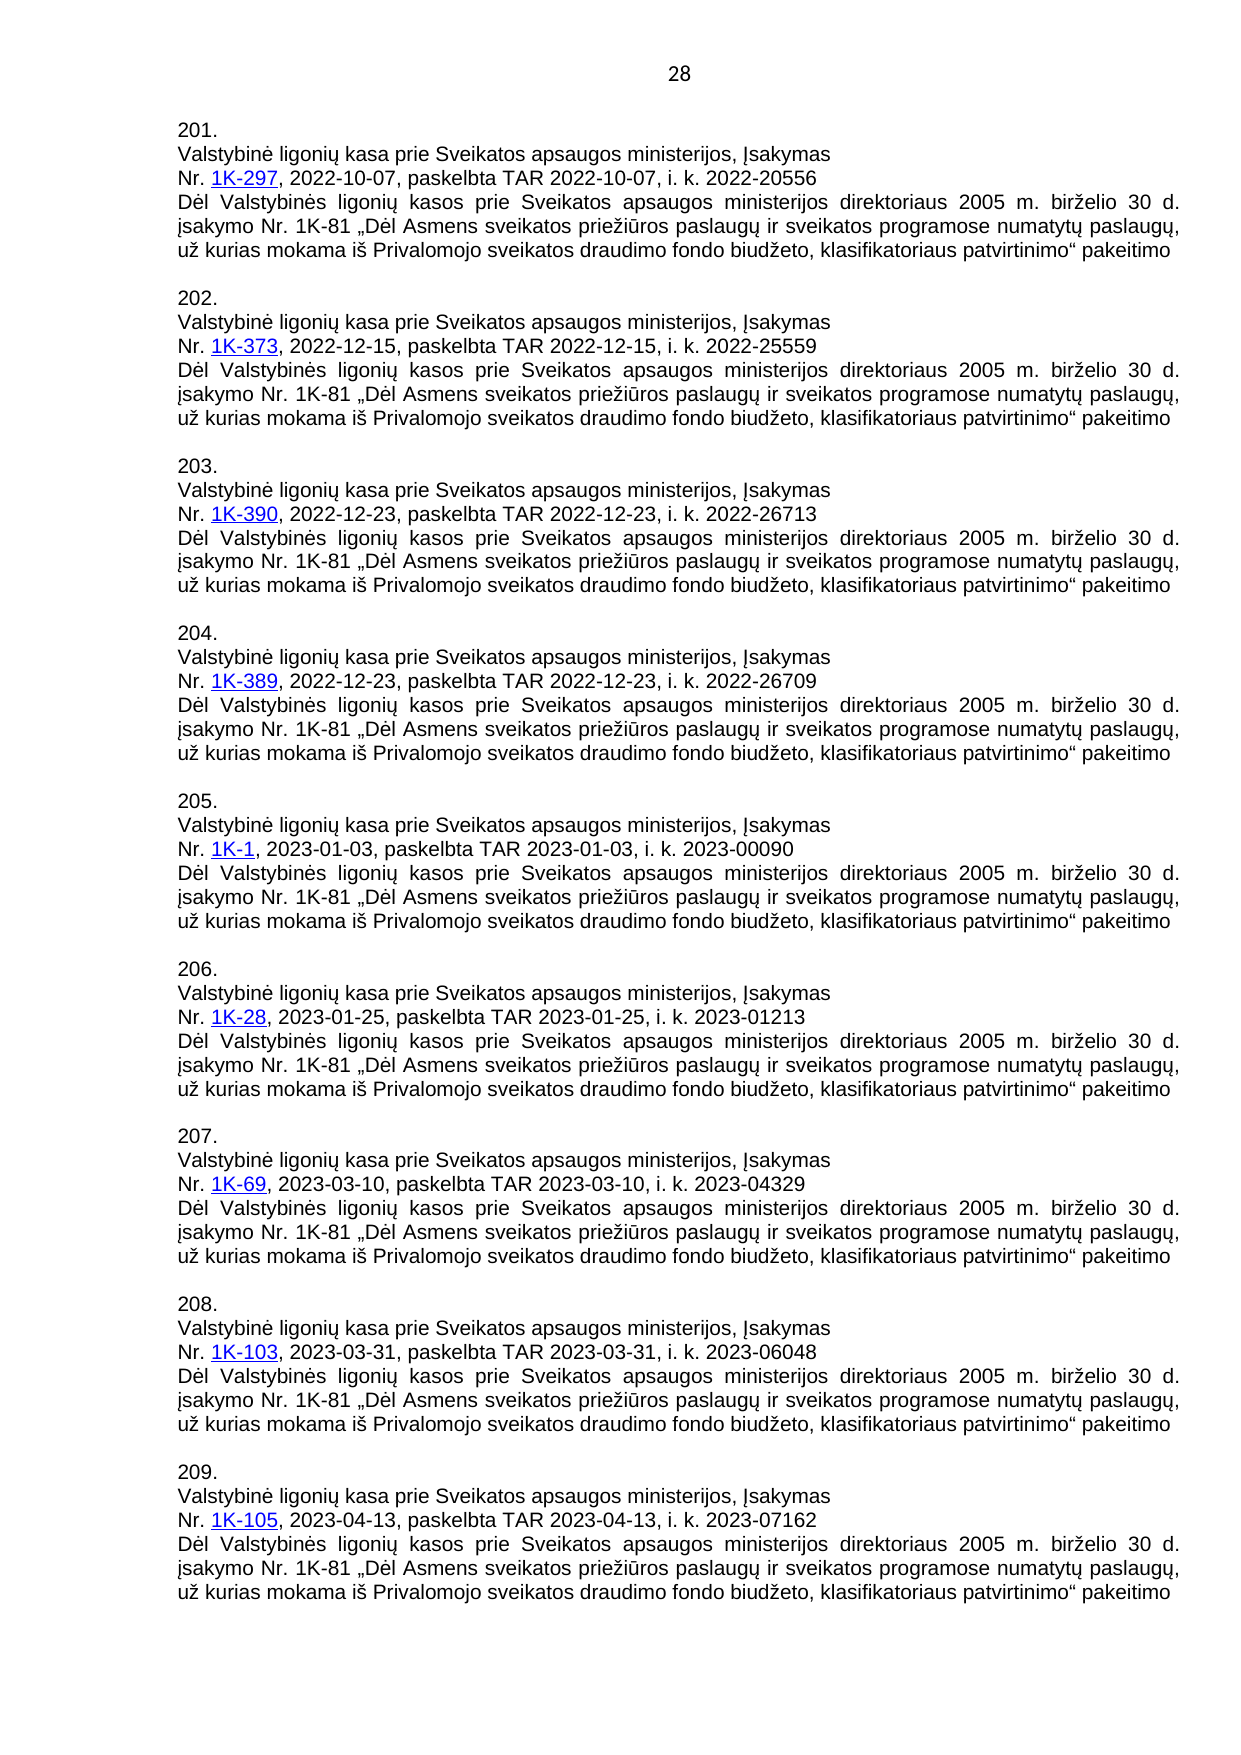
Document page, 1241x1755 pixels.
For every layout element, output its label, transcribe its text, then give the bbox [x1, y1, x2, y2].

text Nr. 1K-390, 2022-12-23, paskelbta TAR 2022-12-23, i. k. 2022-26713 [177, 501, 1181, 525]
text Dėl Valstybinės ligonių kasos prie Sveikatos apsaugos ministerijos direktoriaus 2005 m. birželio 30 d. įsakymo Nr. 1K-81 „Dėl Asmens sveikatos priežiūros paslaugų ir sveikatos programose numatytų paslaugų, už kurias mokama iš Privalomojo sveikatos draudimo fondo biudžeto, klasifikatoriaus patvirtinimo“ pakeitimo [177, 1028, 1181, 1100]
text Dėl Valstybinės ligonių kasos prie Sveikatos apsaugos ministerijos direktoriaus 2005 m. birželio 30 d. įsakymo Nr. 1K-81 „Dėl Asmens sveikatos priežiūros paslaugų ir sveikatos programose numatytų paslaugų, už kurias mokama iš Privalomojo sveikatos draudimo fondo biudžeto, klasifikatoriaus patvirtinimo“ pakeitimo [177, 1532, 1181, 1603]
text 208. [177, 1292, 1181, 1316]
text Valstybinė ligonių kasa prie Sveikatos apsaugos ministerijos, Įsakymas [177, 142, 1181, 166]
text Dėl Valstybinės ligonių kasos prie Sveikatos apsaugos ministerijos direktoriaus 2005 m. birželio 30 d. įsakymo Nr. 1K-81 „Dėl Asmens sveikatos priežiūros paslaugų ir sveikatos programose numatytų paslaugų, už kurias mokama iš Privalomojo sveikatos draudimo fondo biudžeto, klasifikatoriaus patvirtinimo“ pakeitimo [177, 1196, 1181, 1268]
text Dėl Valstybinės ligonių kasos prie Sveikatos apsaugos ministerijos direktoriaus 2005 m. birželio 30 d. įsakymo Nr. 1K-81 „Dėl Asmens sveikatos priežiūros paslaugų ir sveikatos programose numatytų paslaugų, už kurias mokama iš Privalomojo sveikatos draudimo fondo biudžeto, klasifikatoriaus patvirtinimo“ pakeitimo [177, 358, 1181, 429]
text 206. [177, 957, 1181, 981]
text Dėl Valstybinės ligonių kasos prie Sveikatos apsaugos ministerijos direktoriaus 2005 m. birželio 30 d. įsakymo Nr. 1K-81 „Dėl Asmens sveikatos priežiūros paslaugų ir sveikatos programose numatytų paslaugų, už kurias mokama iš Privalomojo sveikatos draudimo fondo biudžeto, klasifikatoriaus patvirtinimo“ pakeitimo [177, 1364, 1181, 1436]
text Valstybinė ligonių kasa prie Sveikatos apsaugos ministerijos, Įsakymas [177, 477, 1181, 501]
text Valstybinė ligonių kasa prie Sveikatos apsaugos ministerijos, Įsakymas [177, 981, 1181, 1004]
text Dėl Valstybinės ligonių kasos prie Sveikatos apsaugos ministerijos direktoriaus 2005 m. birželio 30 d. įsakymo Nr. 1K-81 „Dėl Asmens sveikatos priežiūros paslaugų ir sveikatos programose numatytų paslaugų, už kurias mokama iš Privalomojo sveikatos draudimo fondo biudžeto, klasifikatoriaus patvirtinimo“ pakeitimo [177, 861, 1181, 933]
text 209. [177, 1460, 1181, 1484]
text Nr. 1K-105, 2023-04-13, paskelbta TAR 2023-04-13, i. k. 2023-07162 [177, 1508, 1181, 1532]
text Nr. 1K-1, 2023-01-03, paskelbta TAR 2023-01-03, i. k. 2023-00090 [177, 837, 1181, 861]
text Valstybinė ligonių kasa prie Sveikatos apsaugos ministerijos, Įsakymas [177, 1484, 1181, 1508]
text 203. [177, 453, 1181, 477]
text 202. [177, 286, 1181, 310]
text Valstybinė ligonių kasa prie Sveikatos apsaugos ministerijos, Įsakymas [177, 813, 1181, 837]
text Dėl Valstybinės ligonių kasos prie Sveikatos apsaugos ministerijos direktoriaus 2005 m. birželio 30 d. įsakymo Nr. 1K-81 „Dėl Asmens sveikatos priežiūros paslaugų ir sveikatos programose numatytų paslaugų, už kurias mokama iš Privalomojo sveikatos draudimo fondo biudžeto, klasifikatoriaus patvirtinimo“ pakeitimo [177, 693, 1181, 765]
text 207. [177, 1124, 1181, 1148]
text Valstybinė ligonių kasa prie Sveikatos apsaugos ministerijos, Įsakymas [177, 1316, 1181, 1340]
text Dėl Valstybinės ligonių kasos prie Sveikatos apsaugos ministerijos direktoriaus 2005 m. birželio 30 d. įsakymo Nr. 1K-81 „Dėl Asmens sveikatos priežiūros paslaugų ir sveikatos programose numatytų paslaugų, už kurias mokama iš Privalomojo sveikatos draudimo fondo biudžeto, klasifikatoriaus patvirtinimo“ pakeitimo [177, 190, 1181, 262]
text Dėl Valstybinės ligonių kasos prie Sveikatos apsaugos ministerijos direktoriaus 2005 m. birželio 30 d. įsakymo Nr. 1K-81 „Dėl Asmens sveikatos priežiūros paslaugų ir sveikatos programose numatytų paslaugų, už kurias mokama iš Privalomojo sveikatos draudimo fondo biudžeto, klasifikatoriaus patvirtinimo“ pakeitimo [177, 525, 1181, 597]
text 205. [177, 789, 1181, 813]
text Valstybinė ligonių kasa prie Sveikatos apsaugos ministerijos, Įsakymas [177, 310, 1181, 334]
text Nr. 1K-28, 2023-01-25, paskelbta TAR 2023-01-25, i. k. 2023-01213 [177, 1004, 1181, 1028]
text Valstybinė ligonių kasa prie Sveikatos apsaugos ministerijos, Įsakymas [177, 645, 1181, 669]
text Valstybinė ligonių kasa prie Sveikatos apsaugos ministerijos, Įsakymas [177, 1148, 1181, 1172]
text Nr. 1K-389, 2022-12-23, paskelbta TAR 2022-12-23, i. k. 2022-26709 [177, 669, 1181, 693]
text 201. [177, 118, 1181, 142]
text Nr. 1K-373, 2022-12-15, paskelbta TAR 2022-12-15, i. k. 2022-25559 [177, 334, 1181, 358]
text 204. [177, 621, 1181, 645]
text Nr. 1K-297, 2022-10-07, paskelbta TAR 2022-10-07, i. k. 2022-20556 [177, 166, 1181, 190]
text Nr. 1K-69, 2023-03-10, paskelbta TAR 2023-03-10, i. k. 2023-04329 [177, 1172, 1181, 1196]
text Nr. 1K-103, 2023-03-31, paskelbta TAR 2023-03-31, i. k. 2023-06048 [177, 1340, 1181, 1364]
